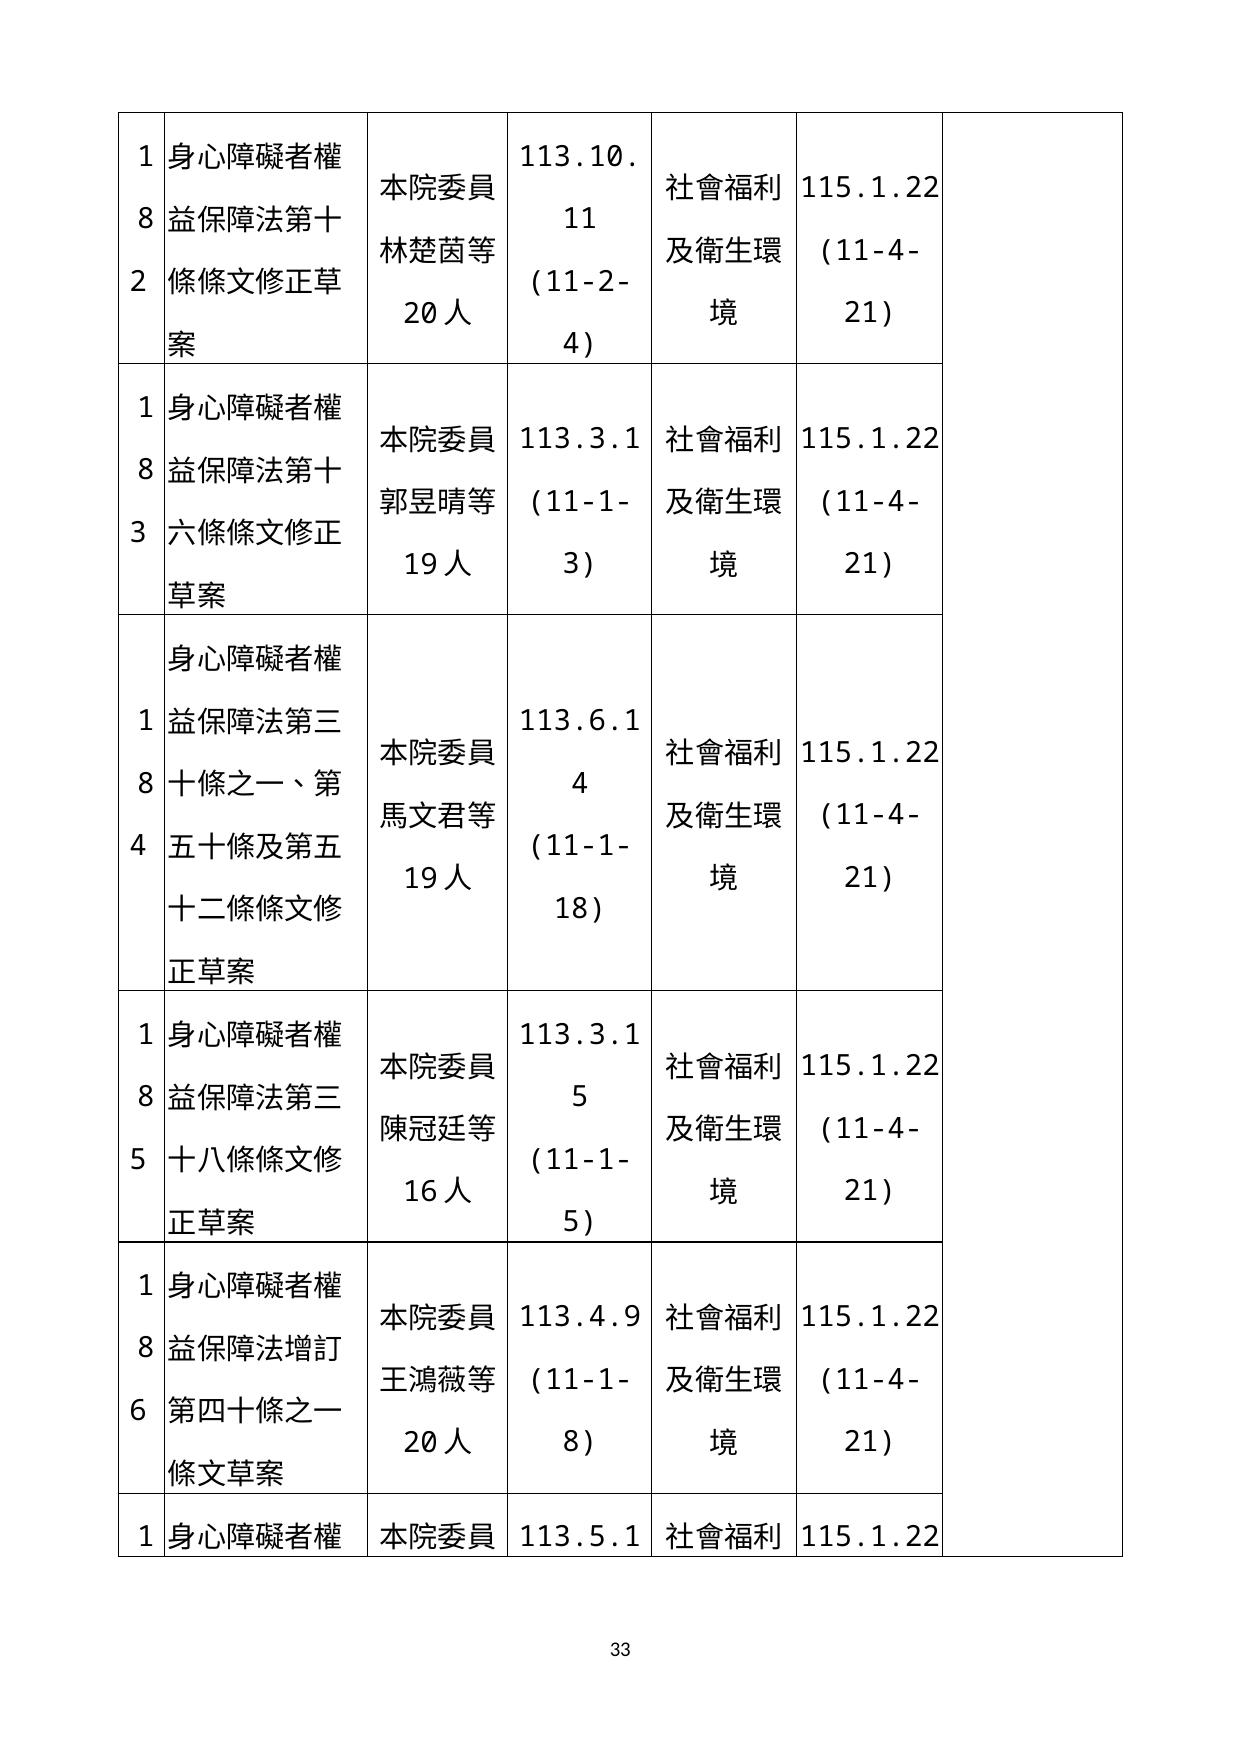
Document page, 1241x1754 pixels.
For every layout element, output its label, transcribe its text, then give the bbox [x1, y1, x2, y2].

table_cell 113.6.14 (11-1-18) [508, 615, 651, 990]
table_cell 115.1.22 (11-4-21) [797, 615, 942, 990]
table_cell 113.5.1 [508, 1494, 651, 1556]
table_cell [119, 991, 164, 1241]
table_cell 身心障礙者權益保障法第三十八條條文修正草案 [165, 991, 367, 1241]
table_cell 113.10.11 (11-2-4) [508, 113, 651, 363]
table_cell [943, 113, 1122, 1556]
table_cell [119, 364, 164, 614]
table_cell 本院委員 王鴻薇等20人 [368, 1243, 507, 1492]
table_cell 社會福利及衛生環境 [652, 615, 796, 990]
table_cell 身心障礙者權益保障法第十條條文修正草案 [165, 113, 367, 363]
table_cell 社會福利及衛生環境 [652, 364, 796, 614]
table_cell 本院委員 [368, 1494, 507, 1556]
table_cell 115.1.22 (11-4-21) [797, 113, 942, 363]
table_cell [119, 615, 164, 990]
table_cell [119, 1243, 164, 1492]
table_cell 115.1.22 [797, 1494, 942, 1556]
table_cell 身心障礙者權益保障法增訂第四十條之一條文草案 [165, 1243, 367, 1492]
table_cell 本院委員 馬文君等19人 [368, 615, 507, 990]
table_cell 113.3.15 (11-1-5) [508, 991, 651, 1241]
table_cell 社會福利及衛生環境 [652, 113, 796, 363]
table_cell 身心障礙者權益保障法第十六條條文修正草案 [165, 364, 367, 614]
table_cell 本院委員 陳冠廷等16人 [368, 991, 507, 1241]
table_cell 身心障礙者權 [165, 1494, 367, 1556]
table_cell 社會福利及衛生環境 [652, 991, 796, 1241]
table_cell [119, 1494, 164, 1556]
table_cell 本院委員 郭昱晴等19人 [368, 364, 507, 614]
table_cell 113.3.1 (11-1-3) [508, 364, 651, 614]
table_cell 社會福利及衛生環境 [652, 1243, 796, 1492]
table_cell 身心障礙者權益保障法第三十條之一、第五十條及第五十二條條文修正草案 [165, 615, 367, 990]
table_cell [119, 113, 164, 363]
table_cell 115.1.22 (11-4-21) [797, 991, 942, 1241]
table_cell 113.4.9 (11-1-8) [508, 1243, 651, 1492]
table_cell 115.1.22 (11-4-21) [797, 1243, 942, 1492]
table_cell 本院委員 林楚茵等20人 [368, 113, 507, 363]
table_cell 115.1.22 (11-4-21) [797, 364, 942, 614]
table_cell 社會福利 [652, 1494, 796, 1556]
